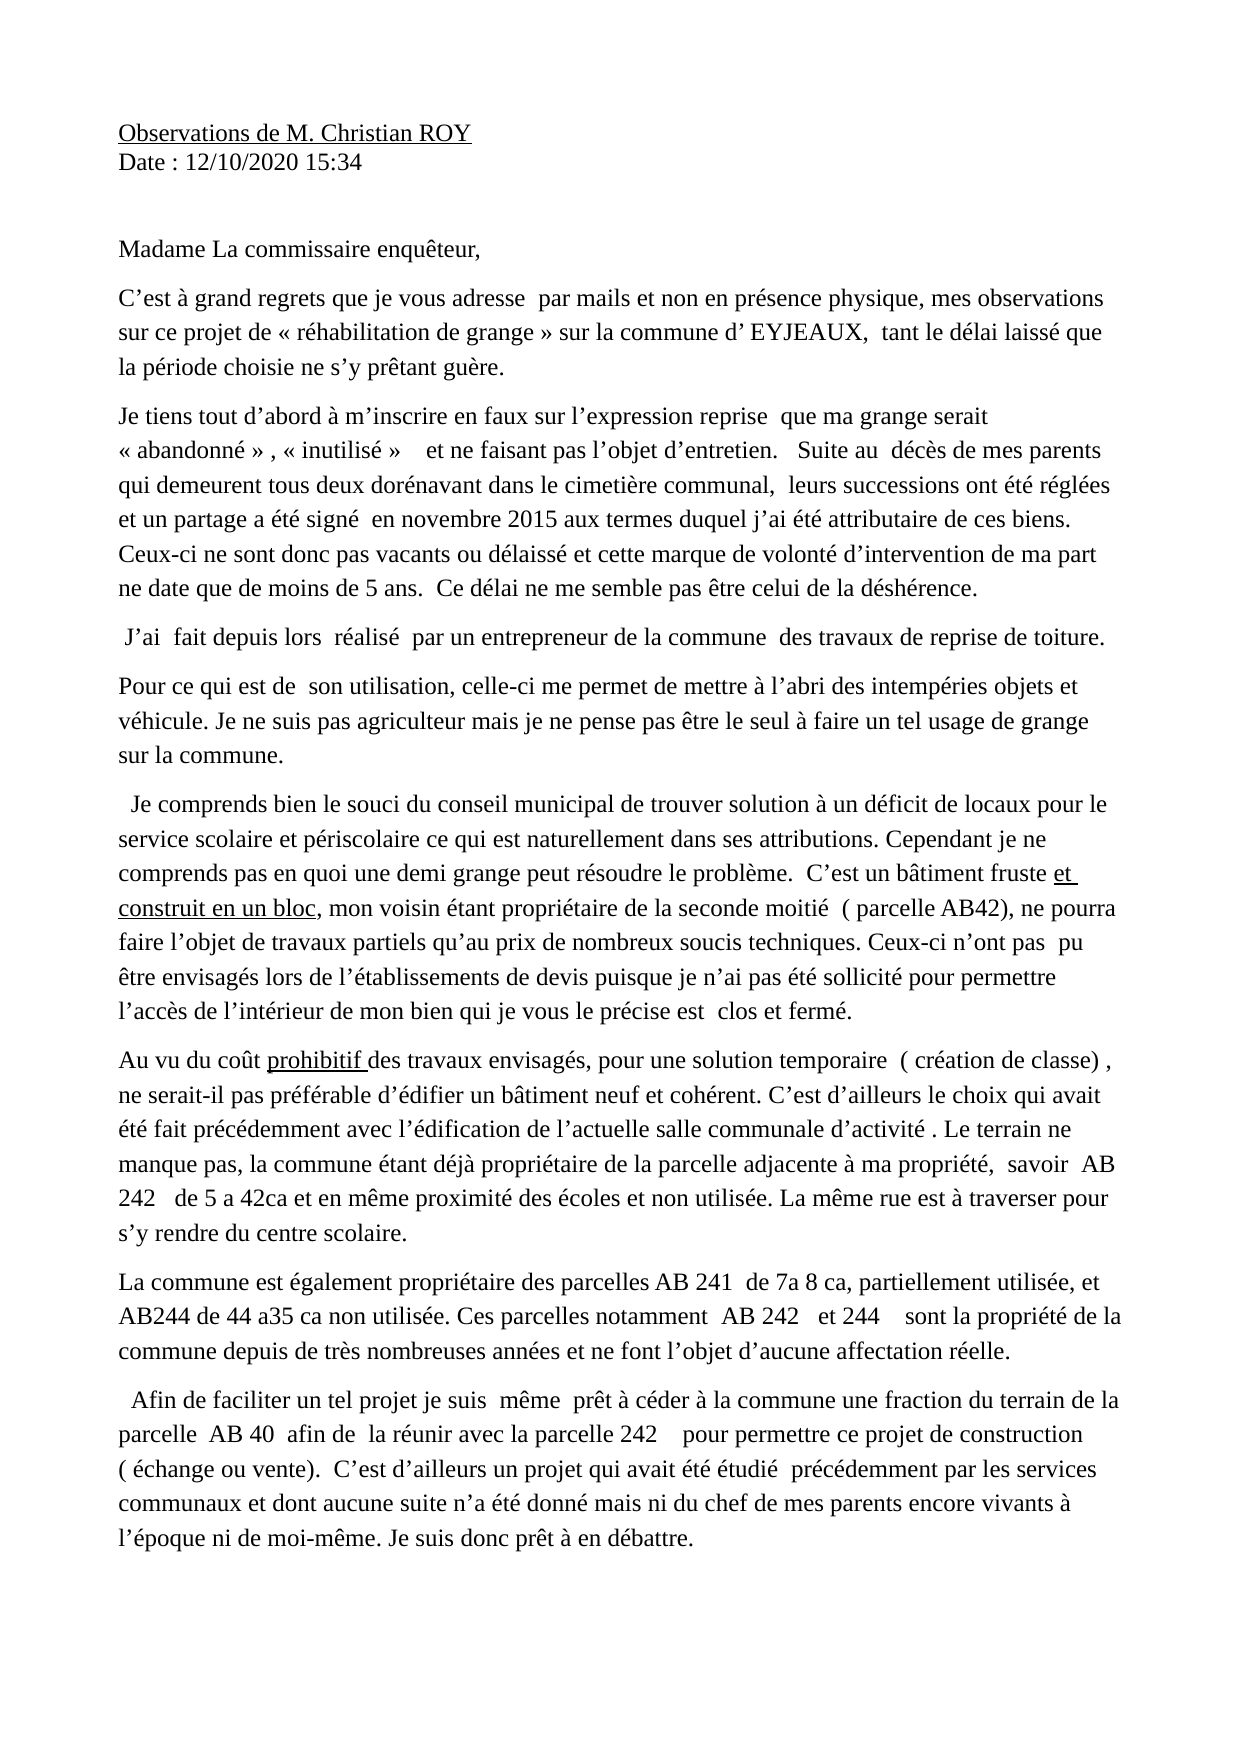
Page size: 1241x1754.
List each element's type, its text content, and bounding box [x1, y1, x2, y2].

text Observations de M. Christian ROY Date : 12/10/2020 15:34 [118, 118, 1122, 204]
text Madame La commissaire enquêteur, [118, 234, 1122, 263]
text Afin de faciliter un tel projet je suis même prêt à céder à la commune une fraction du terrain de la parcelle AB 40 afin de la réunir avec la parcelle 242 pour permettre ce projet de construction ( échange ou vente). C’est d’ailleurs un projet qui avait été étudié précédemment par les services communaux et dont aucune suite n’a été donné mais ni du chef de mes parents encore vivants à l’époque ni de moi-même. Je suis donc prêt à en débattre. [118, 1385, 1122, 1552]
text C’est à grand regrets que je vous adresse par mails et non en présence physique, mes observations sur ce projet de « réhabilitation de grange » sur la commune d’ EYJEAUX, tant le délai laissé que la période choisie ne s’y prêtant guère. [118, 283, 1122, 381]
text Je comprends bien le souci du conseil municipal de trouver solution à un déficit de locaux pour le service scolaire et périscolaire ce qui est naturellement dans ses attributions. Cependant je ne comprends pas en quoi une demi grange peut résoudre le problème. C’est un bâtiment fruste et construit en un bloc, mon voisin étant propriétaire de la seconde moitié ( parcelle AB42), ne pourra faire l’objet de travaux partiels qu’au prix de nombreux soucis techniques. Ceux-ci n’ont pas pu être envisagés lors de l’établissements de devis puisque je n’ai pas été sollicité pour permettre l’accès de l’intérieur de mon bien qui je vous le précise est clos et fermé. [118, 789, 1122, 1025]
text La commune est également propriétaire des parcelles AB 241 de 7a 8 ca, partiellement utilisée, et AB244 de 44 a35 ca non utilisée. Ces parcelles notamment AB 242 et 244 sont la propriété de la commune depuis de très nombreuses années et ne font l’objet d’aucune affectation réelle. [118, 1267, 1122, 1364]
text Je tiens tout d’abord à m’inscrire en faux sur l’expression reprise que ma grange serait « abandonné » , « inutilisé » et ne faisant pas l’objet d’entretien. Suite au décès de mes parents qui demeurent tous deux dorénavant dans le cimetière communal, leurs successions ont été réglées et un partage a été signé en novembre 2015 aux termes duquel j’ai été attributaire de ces biens. Ceux-ci ne sont donc pas vacants ou délaissé et cette marque de volonté d’intervention de ma part ne date que de moins de 5 ans. Ce délai ne me semble pas être celui de la déshérence. [118, 401, 1122, 602]
text Pour ce qui est de son utilisation, celle-ci me permet de mettre à l’abri des intempéries objets et véhicule. Je ne suis pas agriculteur mais je ne pense pas être le seul à faire un tel usage de grange sur la commune. [118, 671, 1122, 769]
text J’ai fait depuis lors réalisé par un entrepreneur de la commune des travaux de reprise de toiture. [118, 622, 1122, 651]
text Au vu du coût prohibitif des travaux envisagés, pour une solution temporaire ( création de classe) , ne serait-il pas préférable d’édifier un bâtiment neuf et cohérent. C’est d’ailleurs le choix qui avait été fait précédemment avec l’édification de l’actuelle salle communale d’activité . Le terrain ne manque pas, la commune étant déjà propriétaire de la parcelle adjacente à ma propriété, savoir AB 242 de 5 a 42ca et en même proximité des écoles et non utilisée. La même rue est à traverser pour s’y rendre du centre scolaire. [118, 1045, 1122, 1247]
